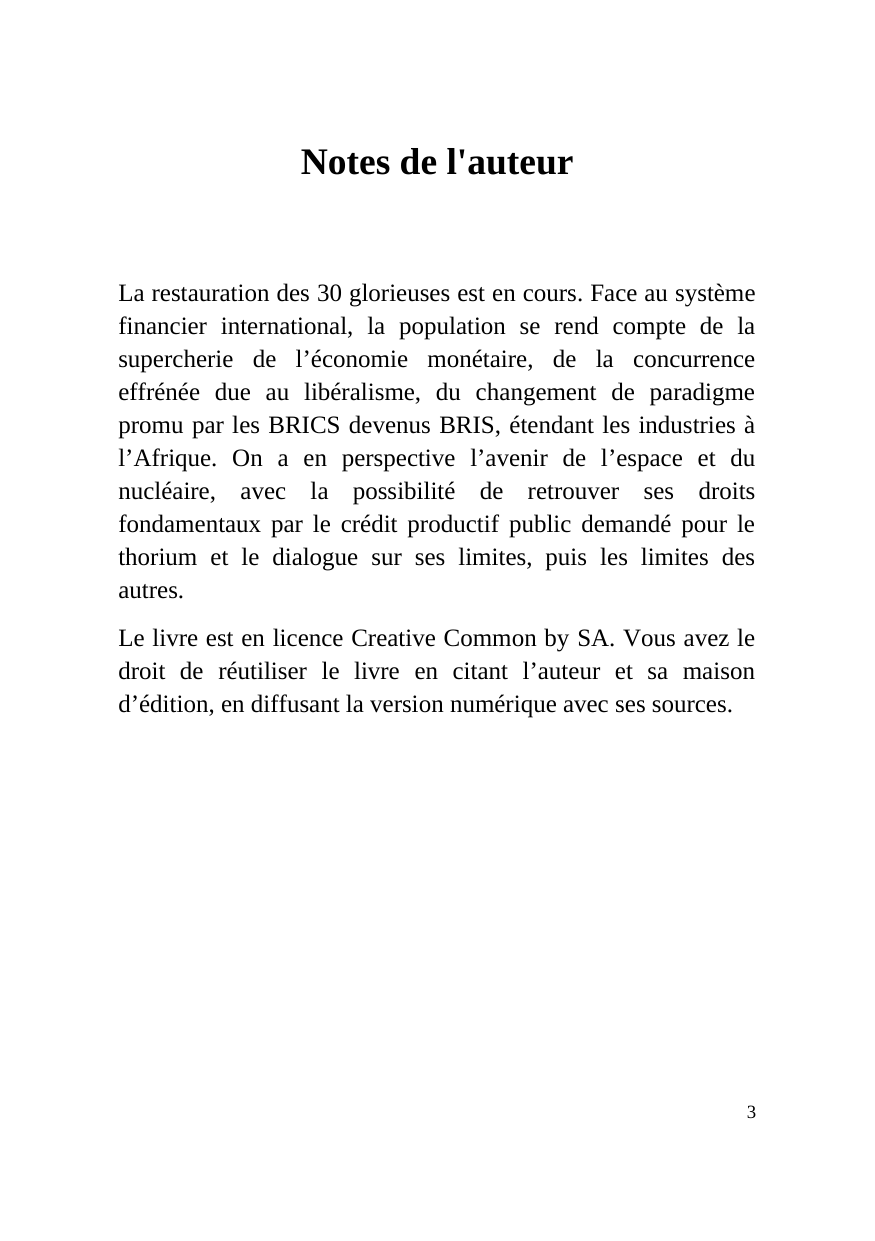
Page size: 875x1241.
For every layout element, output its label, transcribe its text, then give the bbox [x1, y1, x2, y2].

text Le livre est en licence Creative Common by SA. Vous avez le droit de réutiliser le livre en citant l’auteur et sa maison d’édition, en diffusant la version numérique avec ses sources. [118, 623, 756, 718]
text La restauration des 30 glorieuses est en cours. Face au système financier international, la population se rend compte de la supercherie de l’économie monétaire, de la concurrence effrénée due au libéralisme, du changement de paradigme promu par les BRICS devenus BRIS, étendant les industries à l’Afrique. On a en perspective l’avenir de l’espace et du nucléaire, avec la possibilité de retrouver ses droits fondamentaux par le crédit productif public demandé pour le thorium et le dialogue sur ses limites, puis les limites des autres. [118, 278, 756, 604]
subtitle Notes de l'auteur [118, 140, 756, 183]
